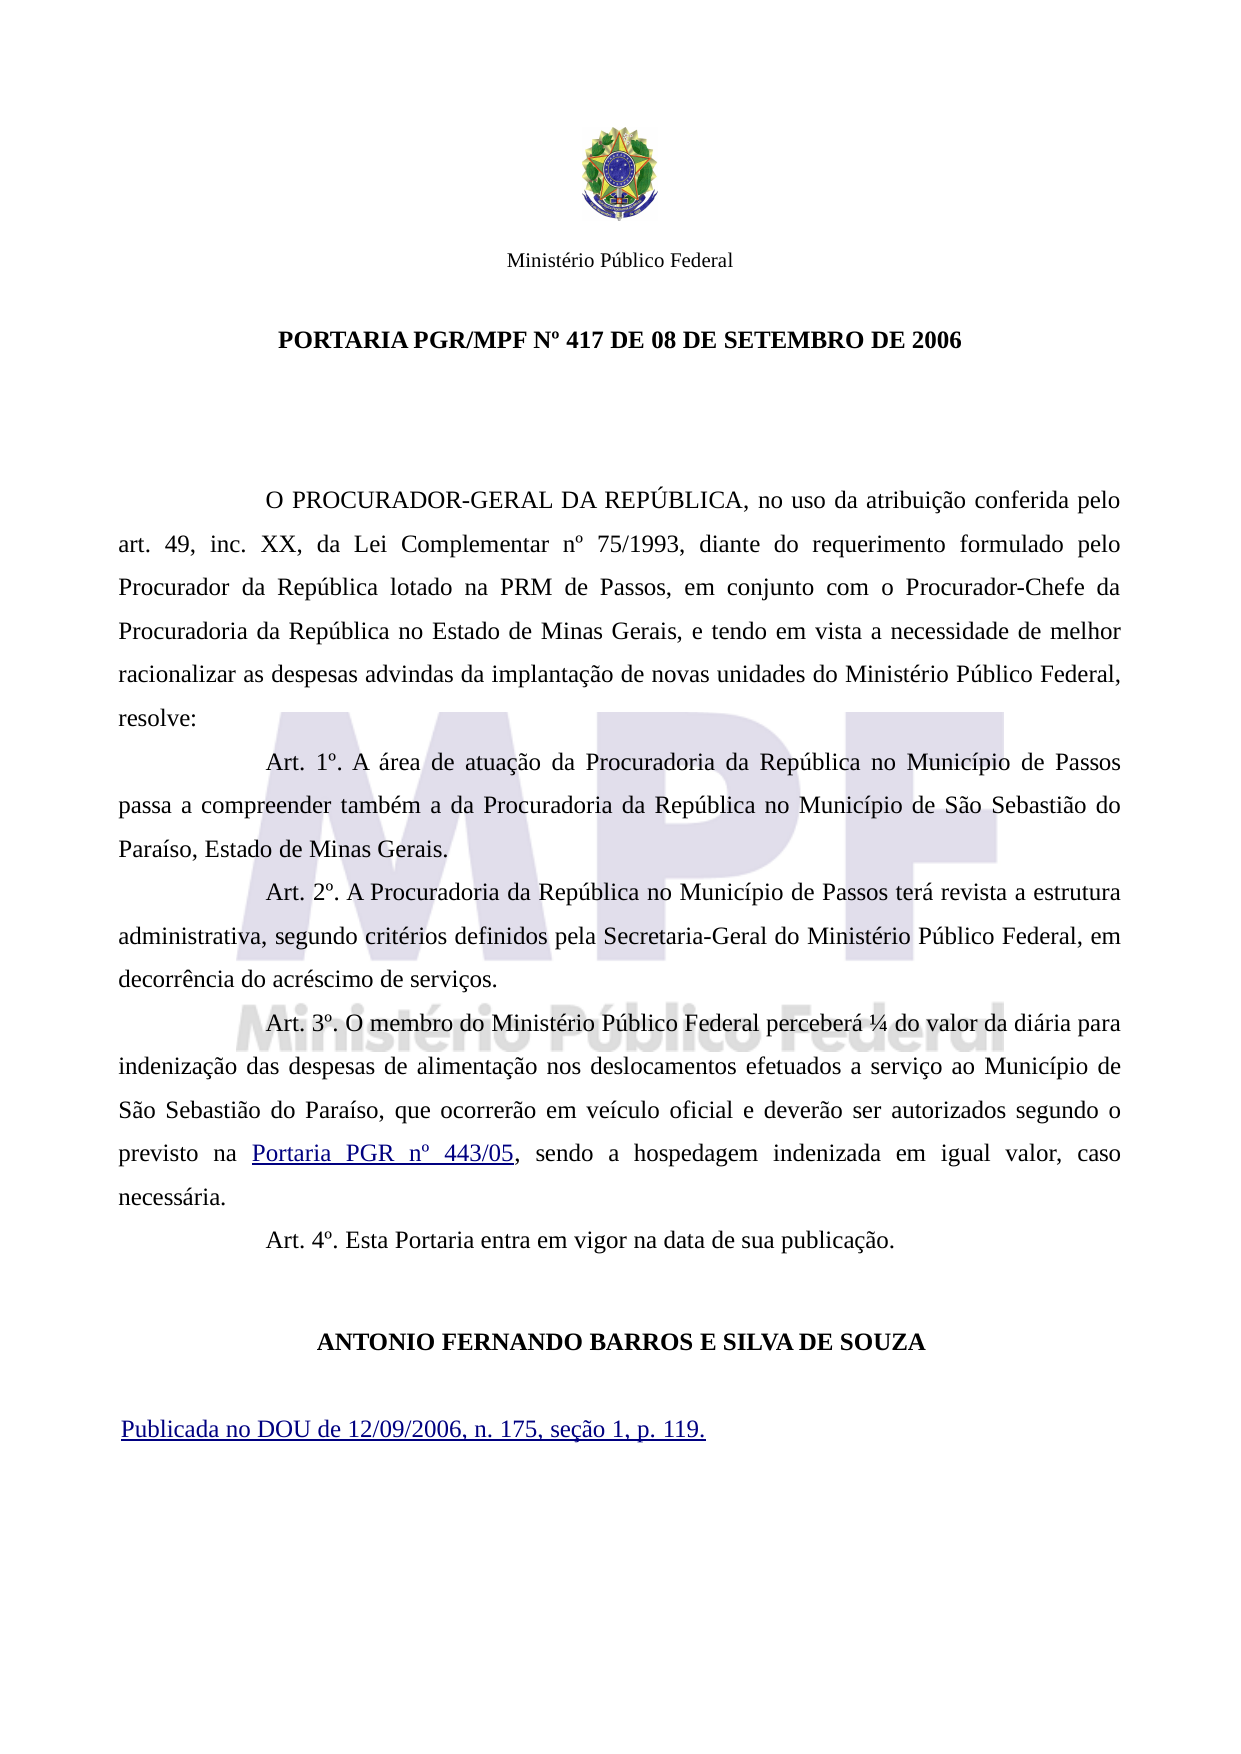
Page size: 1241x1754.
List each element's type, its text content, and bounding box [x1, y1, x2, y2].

picture [236, 732, 1004, 746]
text Art. 3º. O membro do Ministério Público Federal perceberá ¼ do valor da diária para indenização das despesas de alimentação nos deslocamentos efetuados a serviço ao Município de São Sebastião do Paraíso, que ocorrerão em veículo oficial e deverão ser autorizados segundo o previsto na Portaria PGR nº 443/05, sendo a hospedagem indenizada em igual valor, caso necessária. [118, 1008, 1122, 1211]
text O PROCURADOR-GERAL DA REPÚBLICA, no uso da atribuição conferida pelo art. 49, inc. XX, da Lei Complementar nº 75/1993, diante do requerimento formulado pelo Procurador da República lotado na PRM de Passos, em conjunto com o Procurador-Chefe da Procuradoria da República no Estado de Minas Gerais, e tendo em vista a necessidade de melhor racionalizar as despesas advindas da implantação de novas unidades do Ministério Público Federal, resolve: [118, 485, 1122, 732]
text Art. 4º. Esta Portaria entra em vigor na data de sua publicação. [118, 1225, 1122, 1254]
text PORTARIA PGR/MPF Nº 417 DE 08 DE SETEMBRO DE 2006 [118, 325, 1122, 354]
text Art. 2º. A Procuradoria da República no Município de Passos terá revista a estrutura administrativa, segundo critérios definidos pela Secretaria-Geral do Ministério Público Federal, em decorrência do acréscimo de serviços. [118, 877, 1122, 993]
picture [236, 993, 1004, 1008]
text Art. 1º. A área de atuação da Procuradoria da República no Município de Passos passa a compreender também a da Procuradoria da República no Município de São Sebastião do Paraíso, Estado de Minas Gerais. [118, 746, 1122, 862]
text Publicada no DOU de 12/09/2006, n. 175, seção 1, p. 119. [121, 1414, 1122, 1443]
picture [236, 862, 1004, 877]
text ANTONIO FERNANDO BARROS E SILVA DE SOUZA [121, 1327, 1122, 1356]
